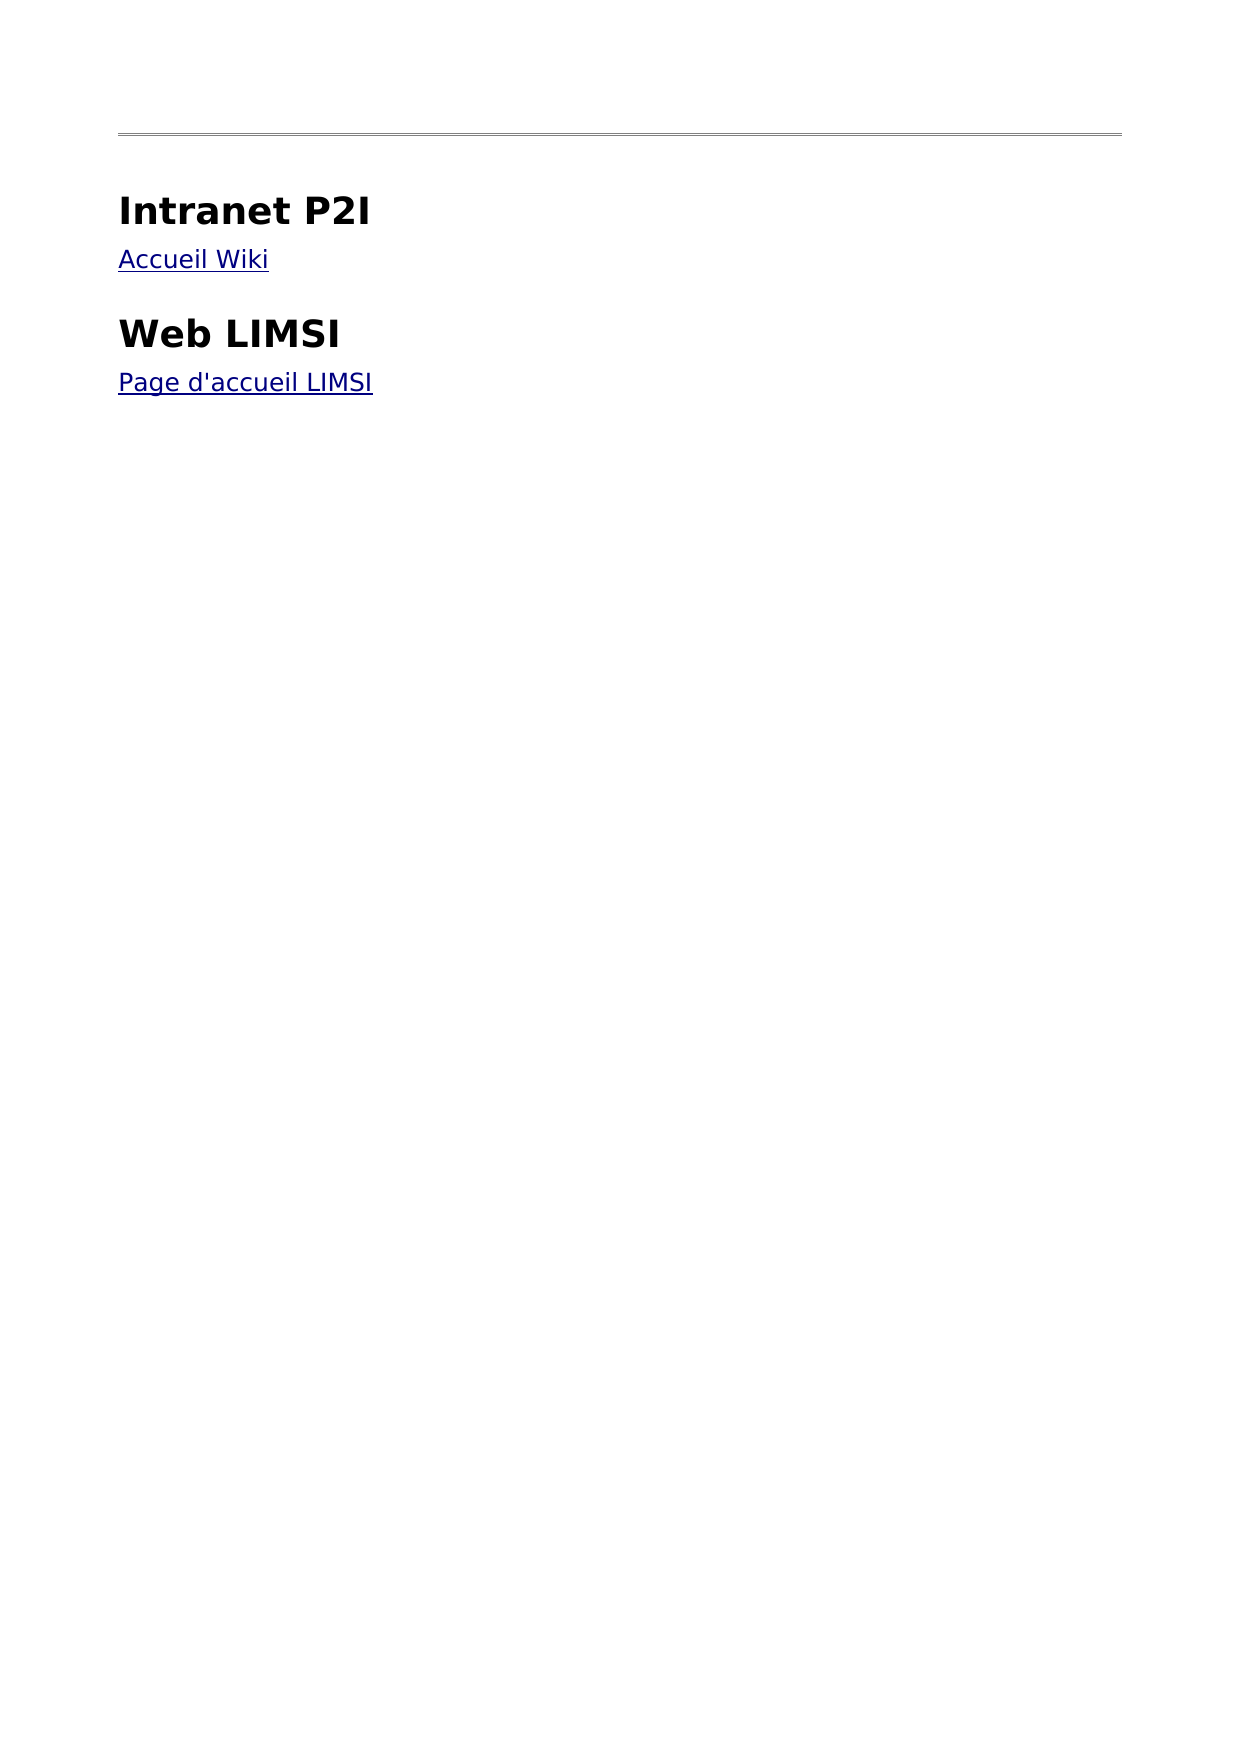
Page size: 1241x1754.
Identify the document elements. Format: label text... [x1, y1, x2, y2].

subtitle Intranet P2I [118, 189, 1122, 233]
text Page d'accueil LIMSI [118, 368, 1122, 398]
text Accueil Wiki [118, 246, 1122, 275]
subtitle Web LIMSI [118, 312, 1122, 356]
